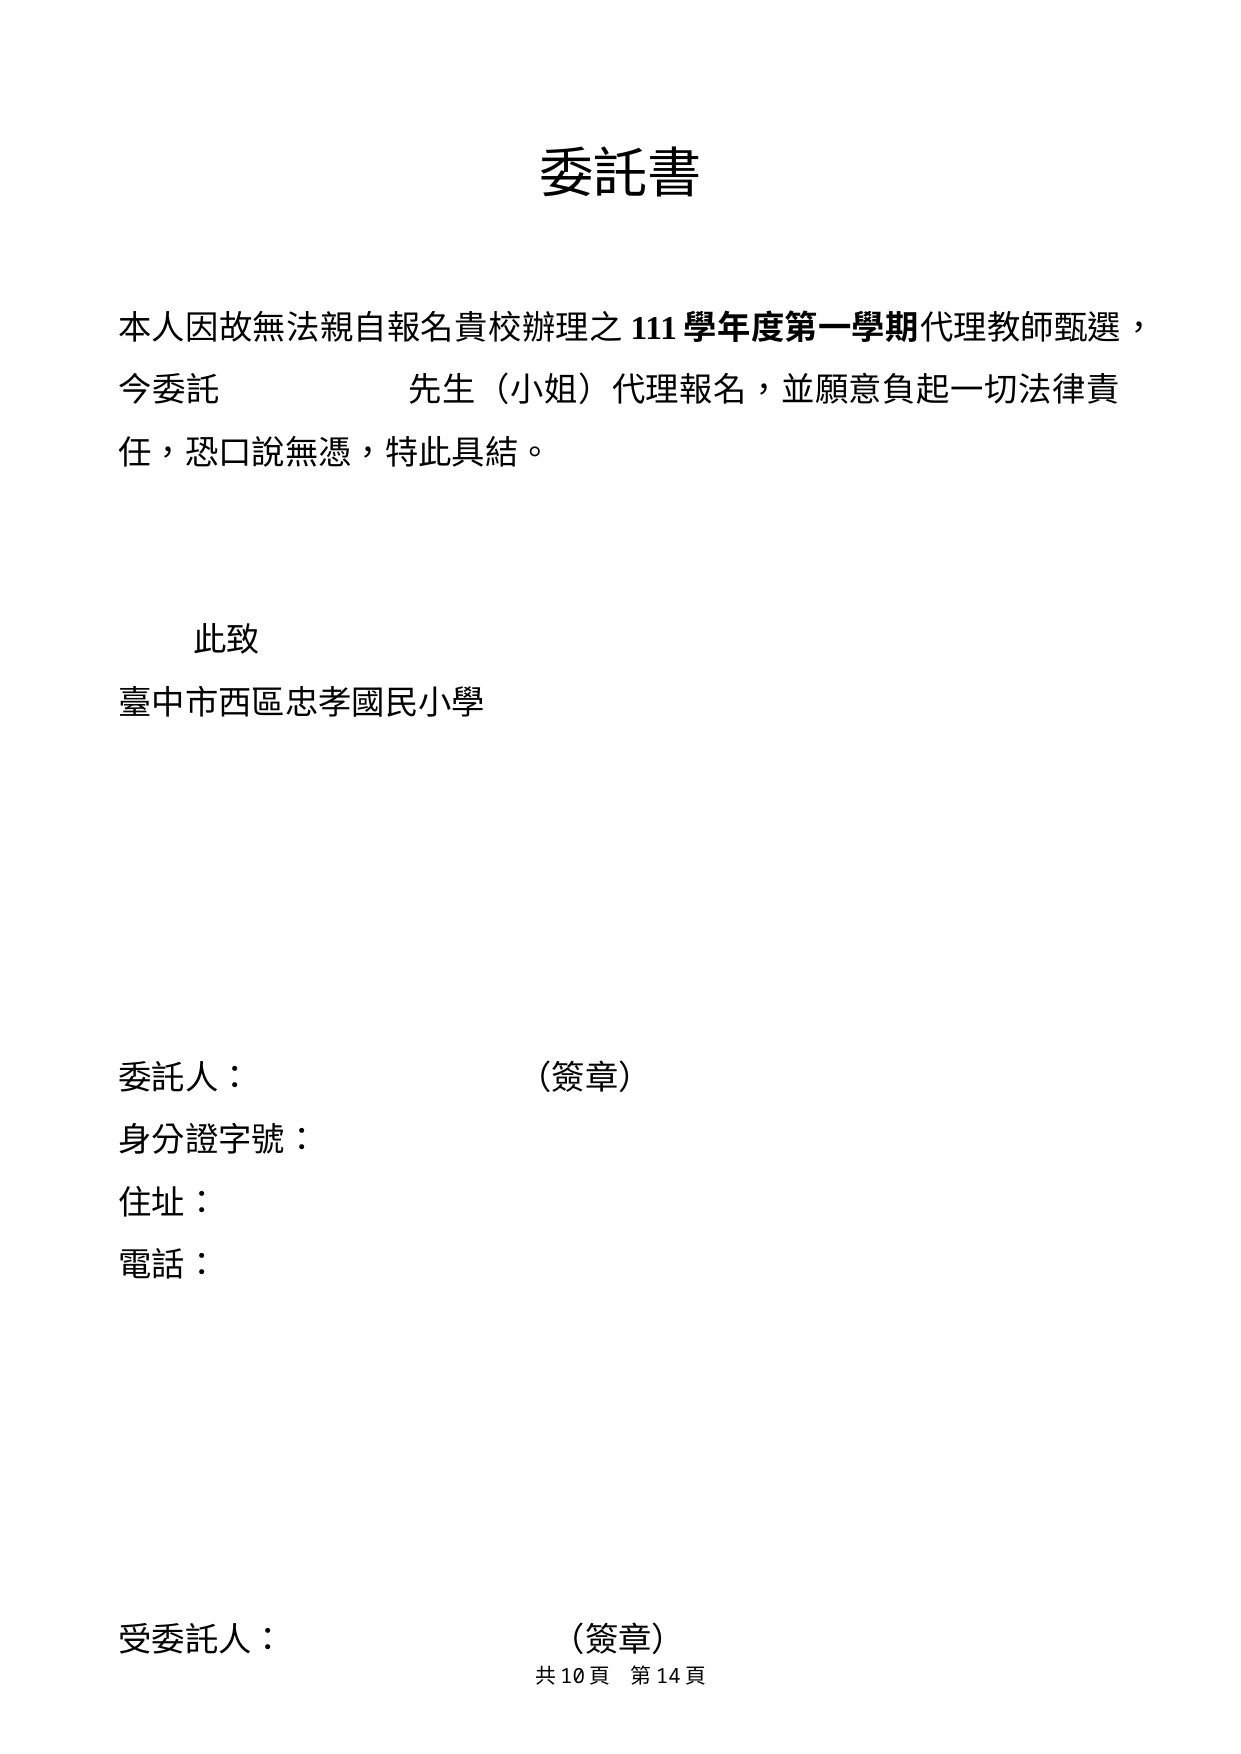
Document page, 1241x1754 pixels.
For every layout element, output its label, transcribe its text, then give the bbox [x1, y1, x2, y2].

text 本人因故無法親自報名貴校辦理之111學年度第一學期代理教師甄選，今委託 先生（小姐）代理報名，並願意負起一切法律責任，恐口說無憑，特此具結。 [118, 283, 1122, 471]
text 委託書 [118, 96, 1122, 221]
text 臺中市西區忠孝國民小學 [118, 658, 1122, 721]
text 住址： [118, 1158, 1122, 1221]
text 電話： [118, 1221, 1122, 1283]
text 受委託人： （簽章） [118, 1596, 1122, 1658]
text 身分證字號： [118, 1096, 1122, 1158]
text 委託人： （簽章） [118, 1033, 1122, 1096]
text 此致 [118, 596, 1122, 658]
